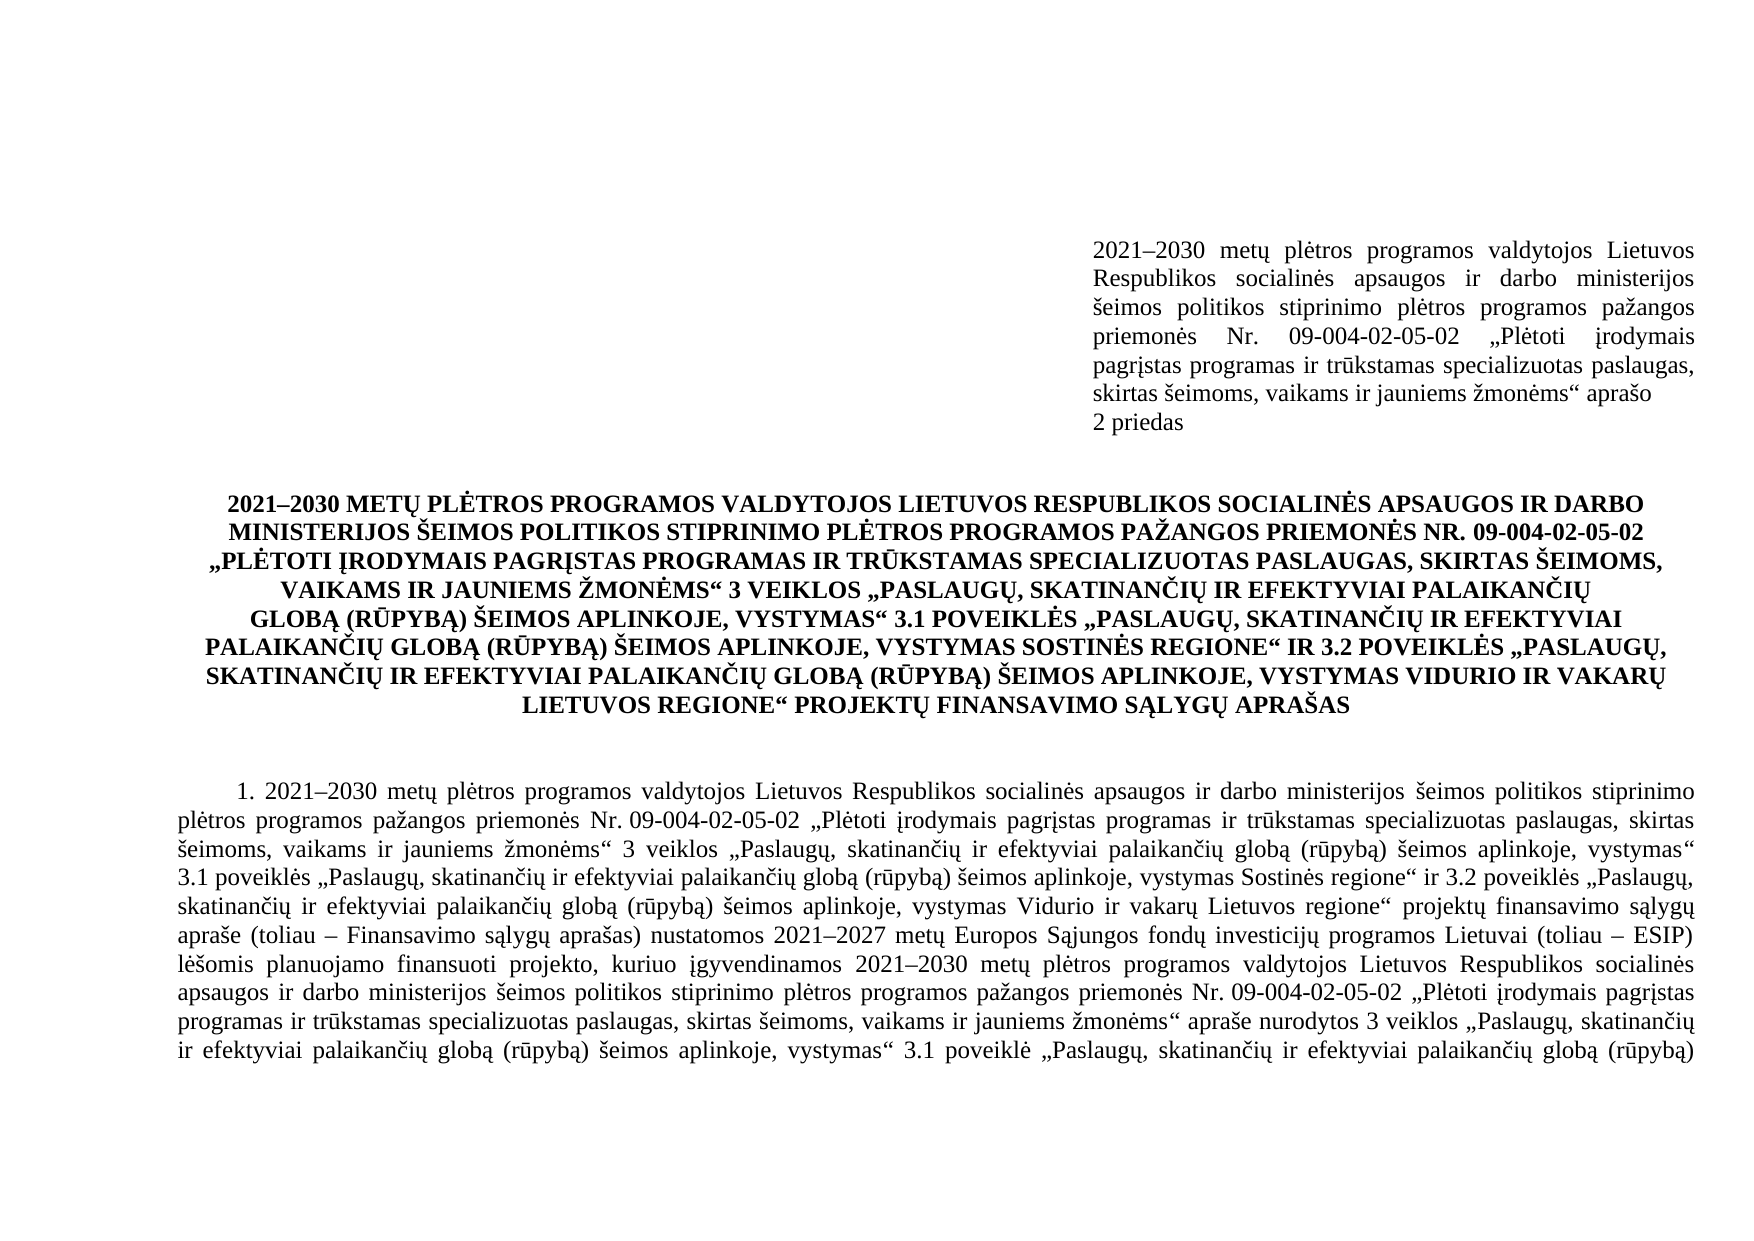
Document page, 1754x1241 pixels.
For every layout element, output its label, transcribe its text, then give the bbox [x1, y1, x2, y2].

text 2 priedas [1093, 407, 1695, 436]
text 1. 2021–2030 metų plėtros programos valdytojos Lietuvos Respublikos socialinės apsaugos ir darbo ministerijos šeimos politikos stiprinimo plėtros programos pažangos priemonės Nr. 09‑004‑02‑05‑02 „Plėtoti įrodymais pagrįstas programas ir trūkstamas specializuotas paslaugas, skirtas šeimoms, vaikams ir jauniems žmonėms“ 3 veiklos „Paslaugų, skatinančių ir efektyviai palaikančių globą (rūpybą) šeimos aplinkoje, vystymas“ 3.1 poveiklės „Paslaugų, skatinančių ir efektyviai palaikančių globą (rūpybą) šeimos aplinkoje, vystymas Sostinės regione“ ir 3.2 poveiklės „Paslaugų, skatinančių ir efektyviai palaikančių globą (rūpybą) šeimos aplinkoje, vystymas Vidurio ir vakarų Lietuvos regione“ projektų finansavimo sąlygų apraše (toliau – Finansavimo sąlygų aprašas) nustatomos 2021–2027 metų Europos Sąjungos fondų investicijų programos Lietuvai (toliau – ESIP) lėšomis planuojamo finansuoti projekto, kuriuo įgyvendinamos 2021–2030 metų plėtros programos valdytojos Lietuvos Respublikos socialinės apsaugos ir darbo ministerijos šeimos politikos stiprinimo plėtros programos pažangos priemonės Nr. 09‑004‑02‑05‑02 „Plėtoti įrodymais pagrįstas programas ir trūkstamas specializuotas paslaugas, skirtas šeimoms, vaikams ir jauniems žmonėms“ apraše nurodytos 3 veiklos „Paslaugų, skatinančių ir efektyviai palaikančių globą (rūpybą) šeimos aplinkoje, vystymas“ 3.1 poveiklė „Paslaugų, skatinančių ir efektyviai palaikančių globą (rūpybą) [177, 776, 1695, 1064]
text 2021–2030 metų plėtros programos valdytojos Lietuvos Respublikos socialinės apsaugos ir darbo ministerijos šeimos politikos stiprinimo plėtros programos pažangos priemonės Nr. 09‑004‑02‑05‑02 „Plėtoti įrodymais pagrįstas programas ir trūkstamas specializuotas paslaugas, skirtas šeimoms, vaikams ir jauniems žmonėms“ aprašo [1093, 235, 1695, 407]
text 2021–2030 METŲ PLĖTROS PROGRAMOS VALDYTOJOS LIETUVOS RESPUBLIKOS SOCIALINĖS APSAUGOS IR DARBO MINISTERIJOS ŠEIMOS POLITIKOS STIPRINIMO PLĖTROS PROGRAMOS PAŽANGOS PRIEMONĖS NR. 09‑004‑02‑05‑02 „PLĖTOTI ĮRODYMAIS PAGRĮSTAS PROGRAMAS IR TRŪKSTAMAS SPECIALIZUOTAS PASLAUGAS, SKIRTAS ŠEIMOMS, VAIKAMS IR JAUNIEMS ŽMONĖMS“ 3 VEIKLOS „PASLAUGŲ, SKATINANČIŲ IR EFEKTYVIAI PALAIKANČIŲ GLOBĄ (RŪPYBĄ) ŠEIMOS APLINKOJE, VYSTYMAS“ 3.1 POVEIKLĖS „PASLAUGŲ, SKATINANČIŲ IR EFEKTYVIAI PALAIKANČIŲ GLOBĄ (RŪPYBĄ) ŠEIMOS APLINKOJE, VYSTYMAS SOSTINĖS REGIONE“ IR 3.2 POVEIKLĖS „PASLAUGŲ, SKATINANČIŲ IR EFEKTYVIAI PALAIKANČIŲ GLOBĄ (RŪPYBĄ) ŠEIMOS APLINKOJE, VYSTYMAS VIDURIO IR VAKARŲ LIETUVOS REGIONE“ PROJEKTŲ FINANSAVIMO SĄLYGŲ APRAŠAS [177, 489, 1695, 719]
